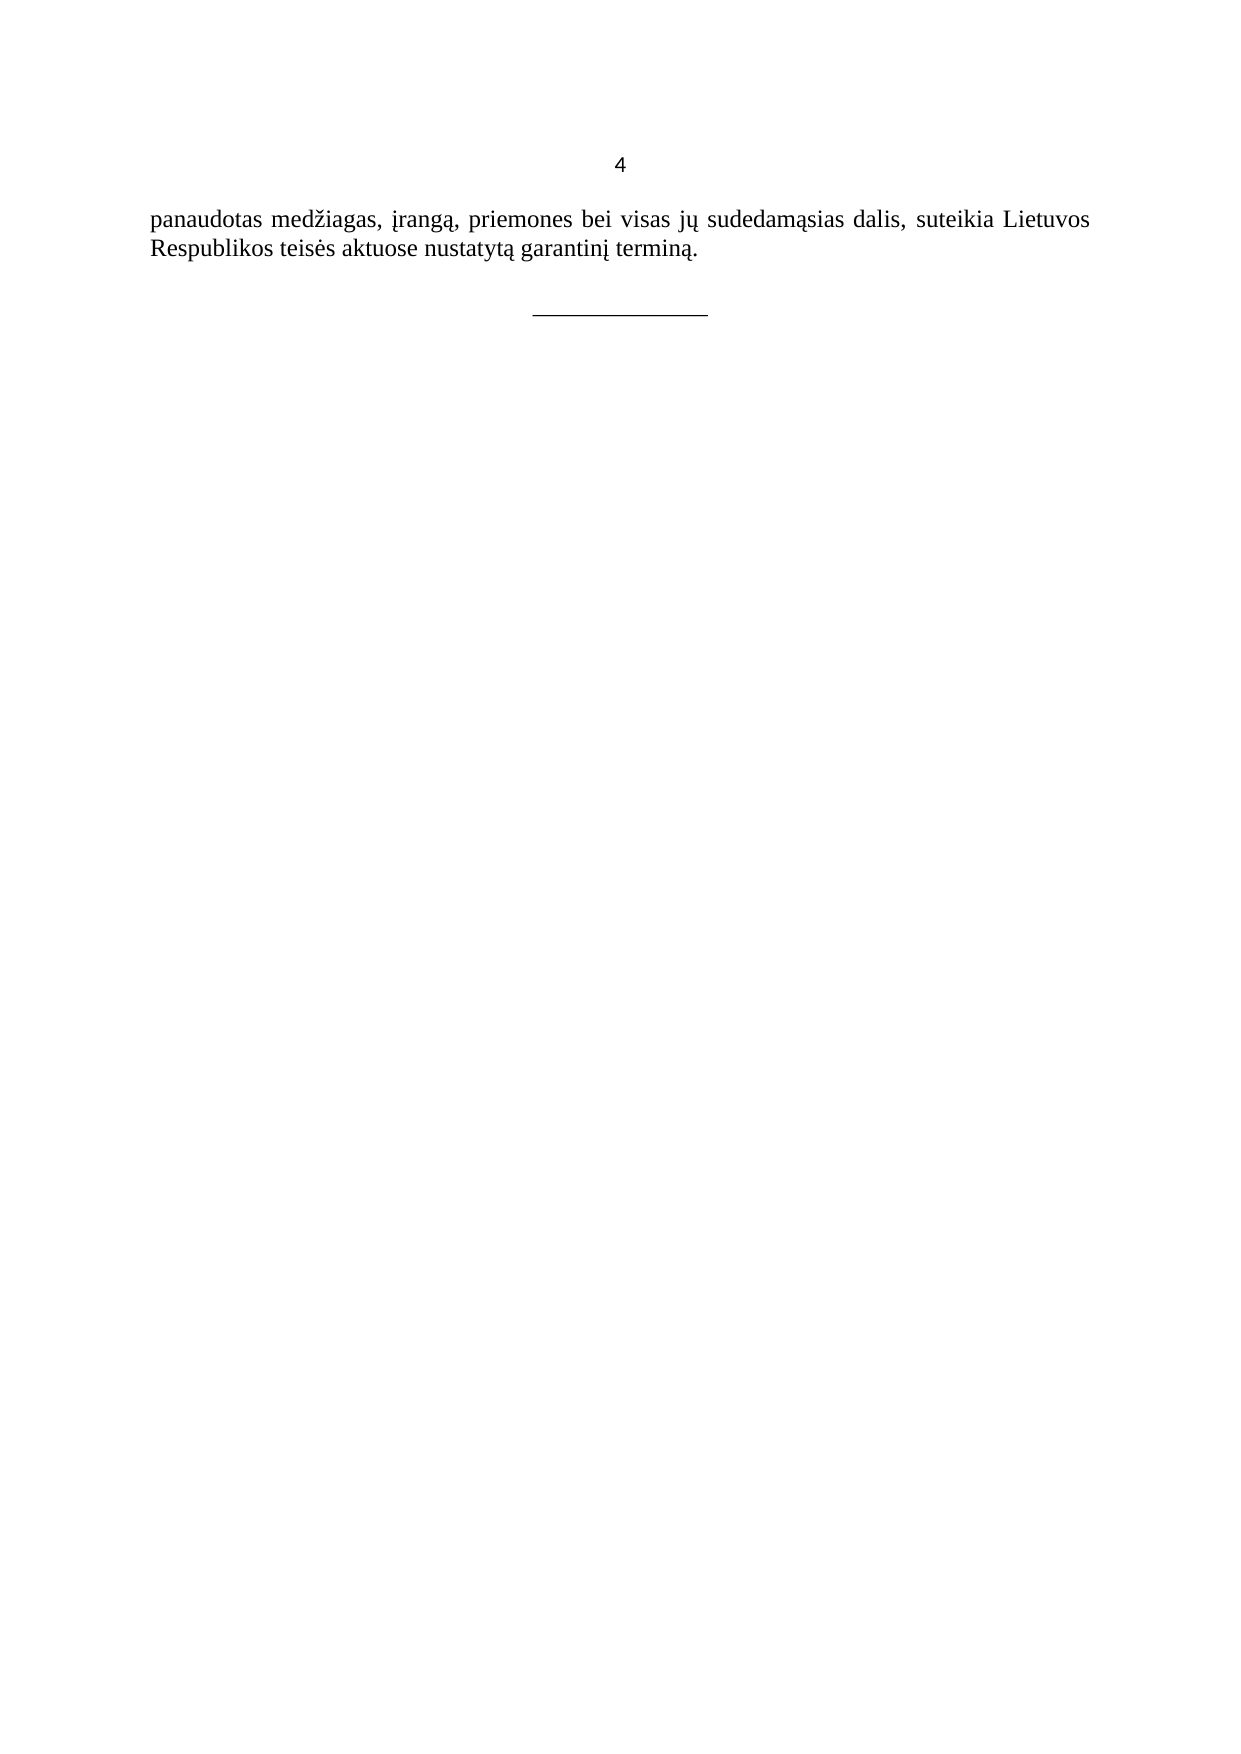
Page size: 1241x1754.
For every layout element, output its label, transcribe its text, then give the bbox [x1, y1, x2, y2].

text ______________ [150, 291, 1090, 319]
text panaudotas medžiagas, įrangą, priemones bei visas jų sudedamąsias dalis, suteikia Lietuvos Respublikos teisės aktuose nustatytą garantinį terminą. [150, 204, 1090, 262]
